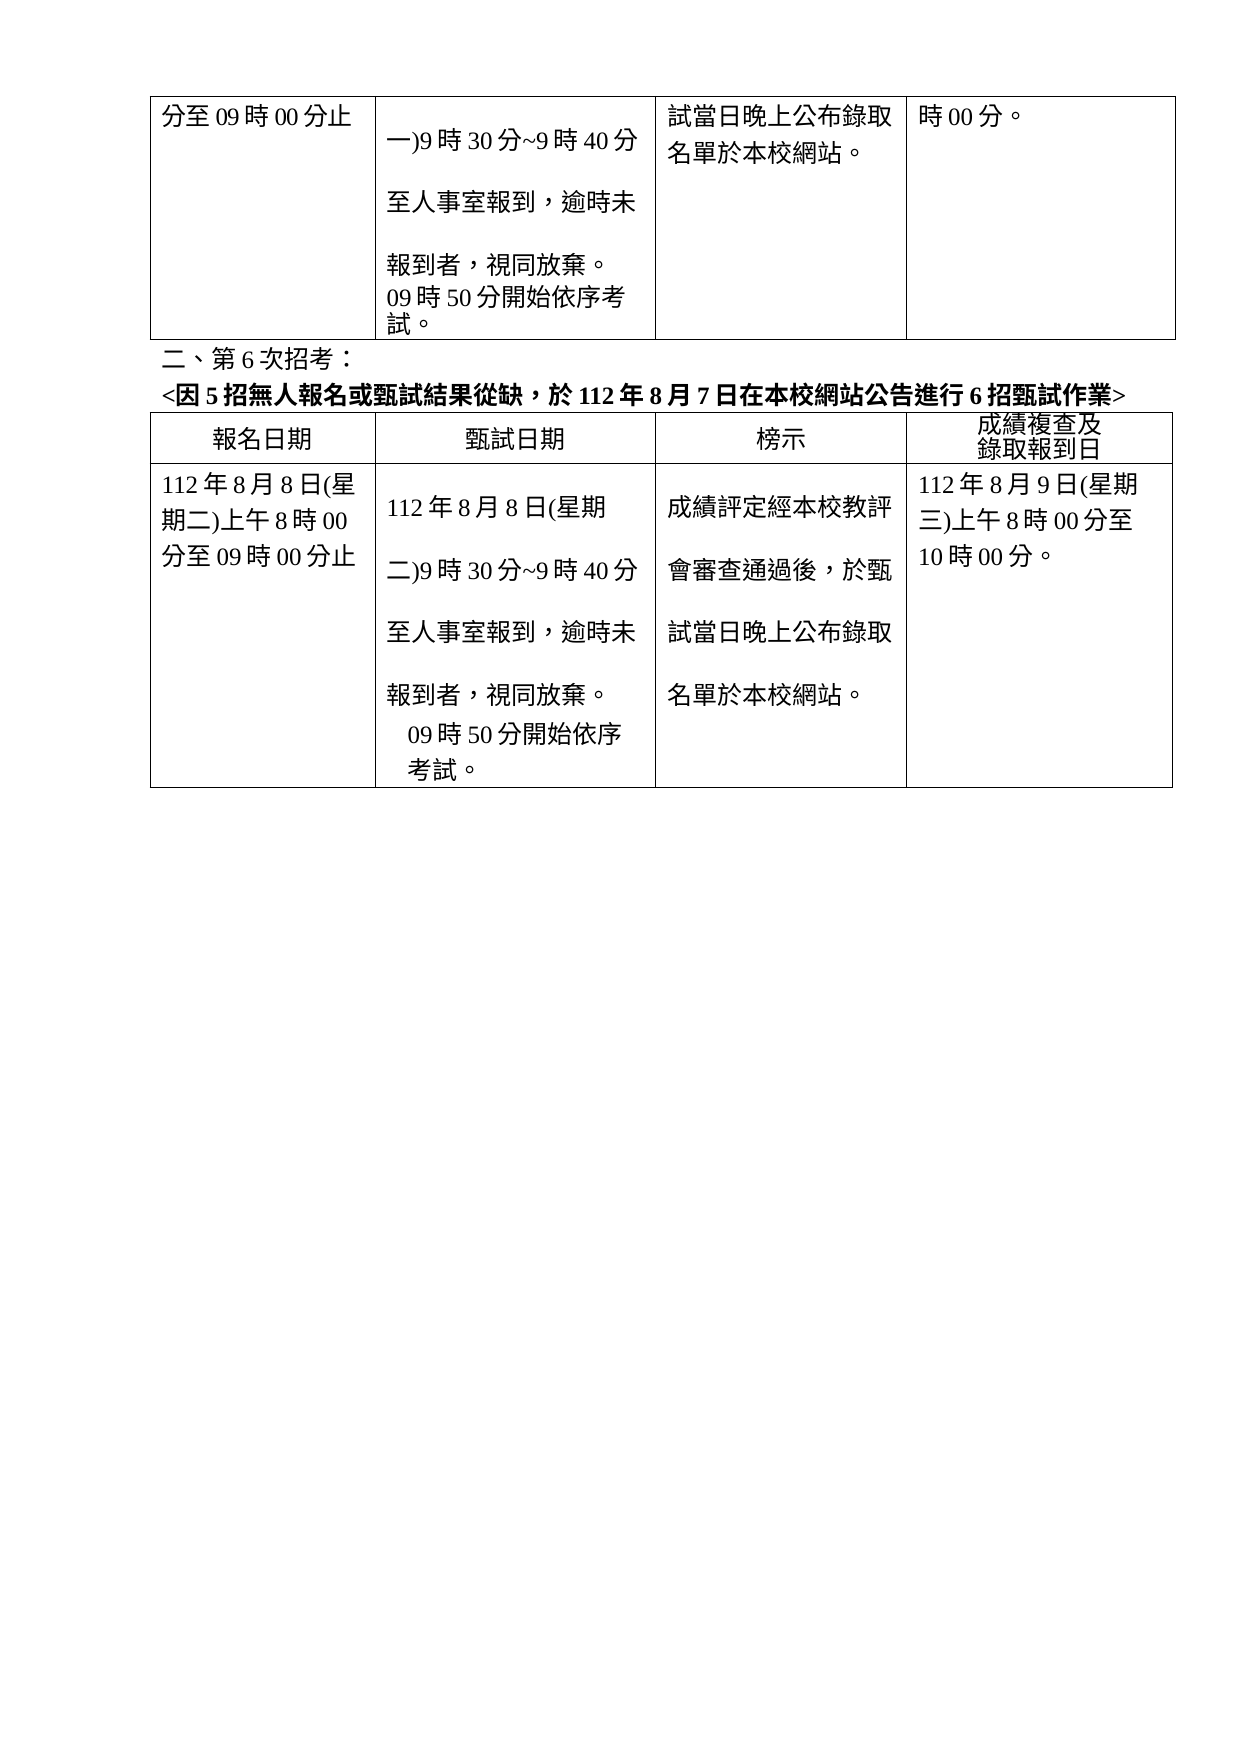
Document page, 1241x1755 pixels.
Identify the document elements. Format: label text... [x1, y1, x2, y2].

table_cell 112年8月9日(星期三)上午8時00分至10時00分。 [907, 464, 1172, 787]
table_cell 一)9時30分~9時40分至人事室報到，逾時未報到者，視同放棄。 09時50分開始依序考試。 [376, 97, 655, 338]
table_cell 試當日晚上公布錄取名單於本校網站。 [656, 97, 906, 338]
table_cell 時00分。 [907, 97, 1175, 338]
table_cell 成績評定經本校教評會審查通過後，於甄試當日晚上公布錄取名單於本校網站。 [656, 464, 906, 787]
table_cell 甄試日期 [376, 413, 655, 463]
table_cell 112年8月8日(星期二)9時30分~9時40分至人事室報到，逾時未報到者，視同放棄。 09時50分開始依序考試。 [376, 464, 655, 787]
table_cell 成績複查及 錄取報到日 [907, 413, 1172, 463]
table_cell 分至09時00分止 [151, 97, 375, 338]
table_cell 榜示 [656, 413, 906, 463]
table_cell 112年8月8日(星期二)上午8時00分至09時00分止 [151, 464, 375, 787]
table_cell 報名日期 [151, 413, 375, 463]
table_cell 二、第6次招考： <因5招無人報名或甄試結果從缺，於112年8月7日在本校網站公告進行6招甄試作業> [150, 340, 1172, 412]
